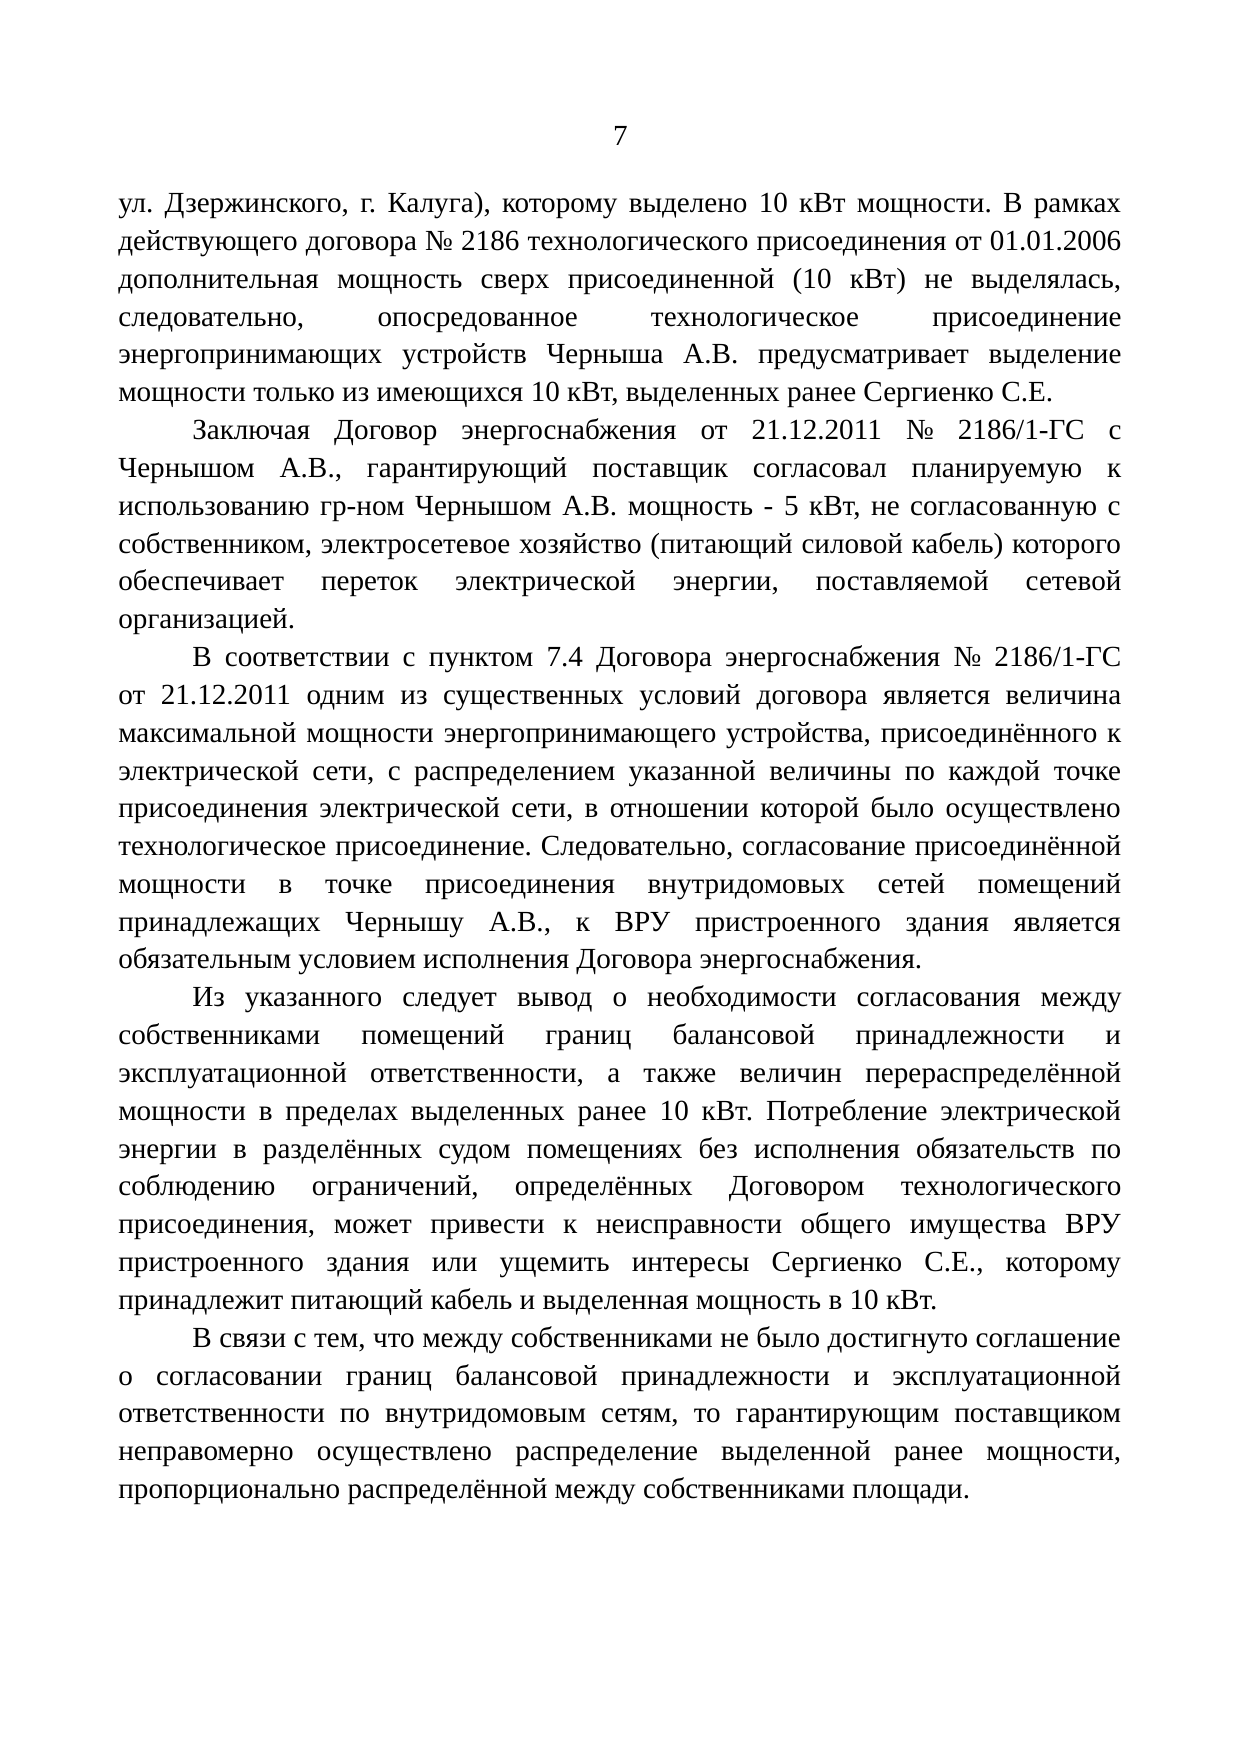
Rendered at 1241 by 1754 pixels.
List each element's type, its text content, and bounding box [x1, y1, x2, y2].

text Заключая Договор энергоснабжения от 21.12.2011 № 2186/1-ГС с Чернышом А.В., гарантирующий поставщик согласовал планируемую к использованию гр-ном Чернышом А.В. мощность - 5 кВт, не согласованную с собственником, электросетевое хозяйство (питающий силовой кабель) которого обеспечивает переток электрической энергии, поставляемой сетевой организацией. [118, 408, 1122, 635]
text ул. Дзержинского, г. Калуга), которому выделено 10 кВт мощности. В рамках действующего договора № 2186 технологического присоединения от 01.01.2006 дополнительная мощность сверх присоединенной (10 кВт) не выделялась, следовательно, опосредованное технологическое присоединение энергопринимающих устройств Черныша А.В. предусматривает выделение мощности только из имеющихся 10 кВт, выделенных ранее Сергиенко С.Е. [118, 181, 1122, 408]
text Из указанного следует вывод о необходимости согласования между собственниками помещений границ балансовой принадлежности и эксплуатационной ответственности, а также величин перераспределённой мощности в пределах выделенных ранее 10 кВт. Потребление электрической энергии в разделённых судом помещениях без исполнения обязательств по соблюдению ограничений, определённых Договором технологического присоединения, может привести к неисправности общего имущества ВРУ пристроенного здания или ущемить интересы Сергиенко С.Е., которому принадлежит питающий кабель и выделенная мощность в 10 кВт. [118, 975, 1122, 1316]
text В связи с тем, что между собственниками не было достигнуто соглашение о согласовании границ балансовой принадлежности и эксплуатационной ответственности по внутридомовым сетям, то гарантирующим поставщиком неправомерно осуществлено распределение выделенной ранее мощности, пропорционально распределённой между собственниками площади. [118, 1316, 1122, 1504]
text В соответствии с пунктом 7.4 Договора энергоснабжения № 2186/1-ГС от 21.12.2011 одним из существенных условий договора является величина максимальной мощности энергопринимающего устройства, присоединённого к электрической сети, с распределением указанной величины по каждой точке присоединения электрической сети, в отношении которой было осуществлено технологическое присоединение. Следовательно, согласование присоединённой мощности в точке присоединения внутридомовых сетей помещений принадлежащих Чернышу А.В., к ВРУ пристроенного здания является обязательным условием исполнения Договора энергоснабжения. [118, 635, 1122, 975]
